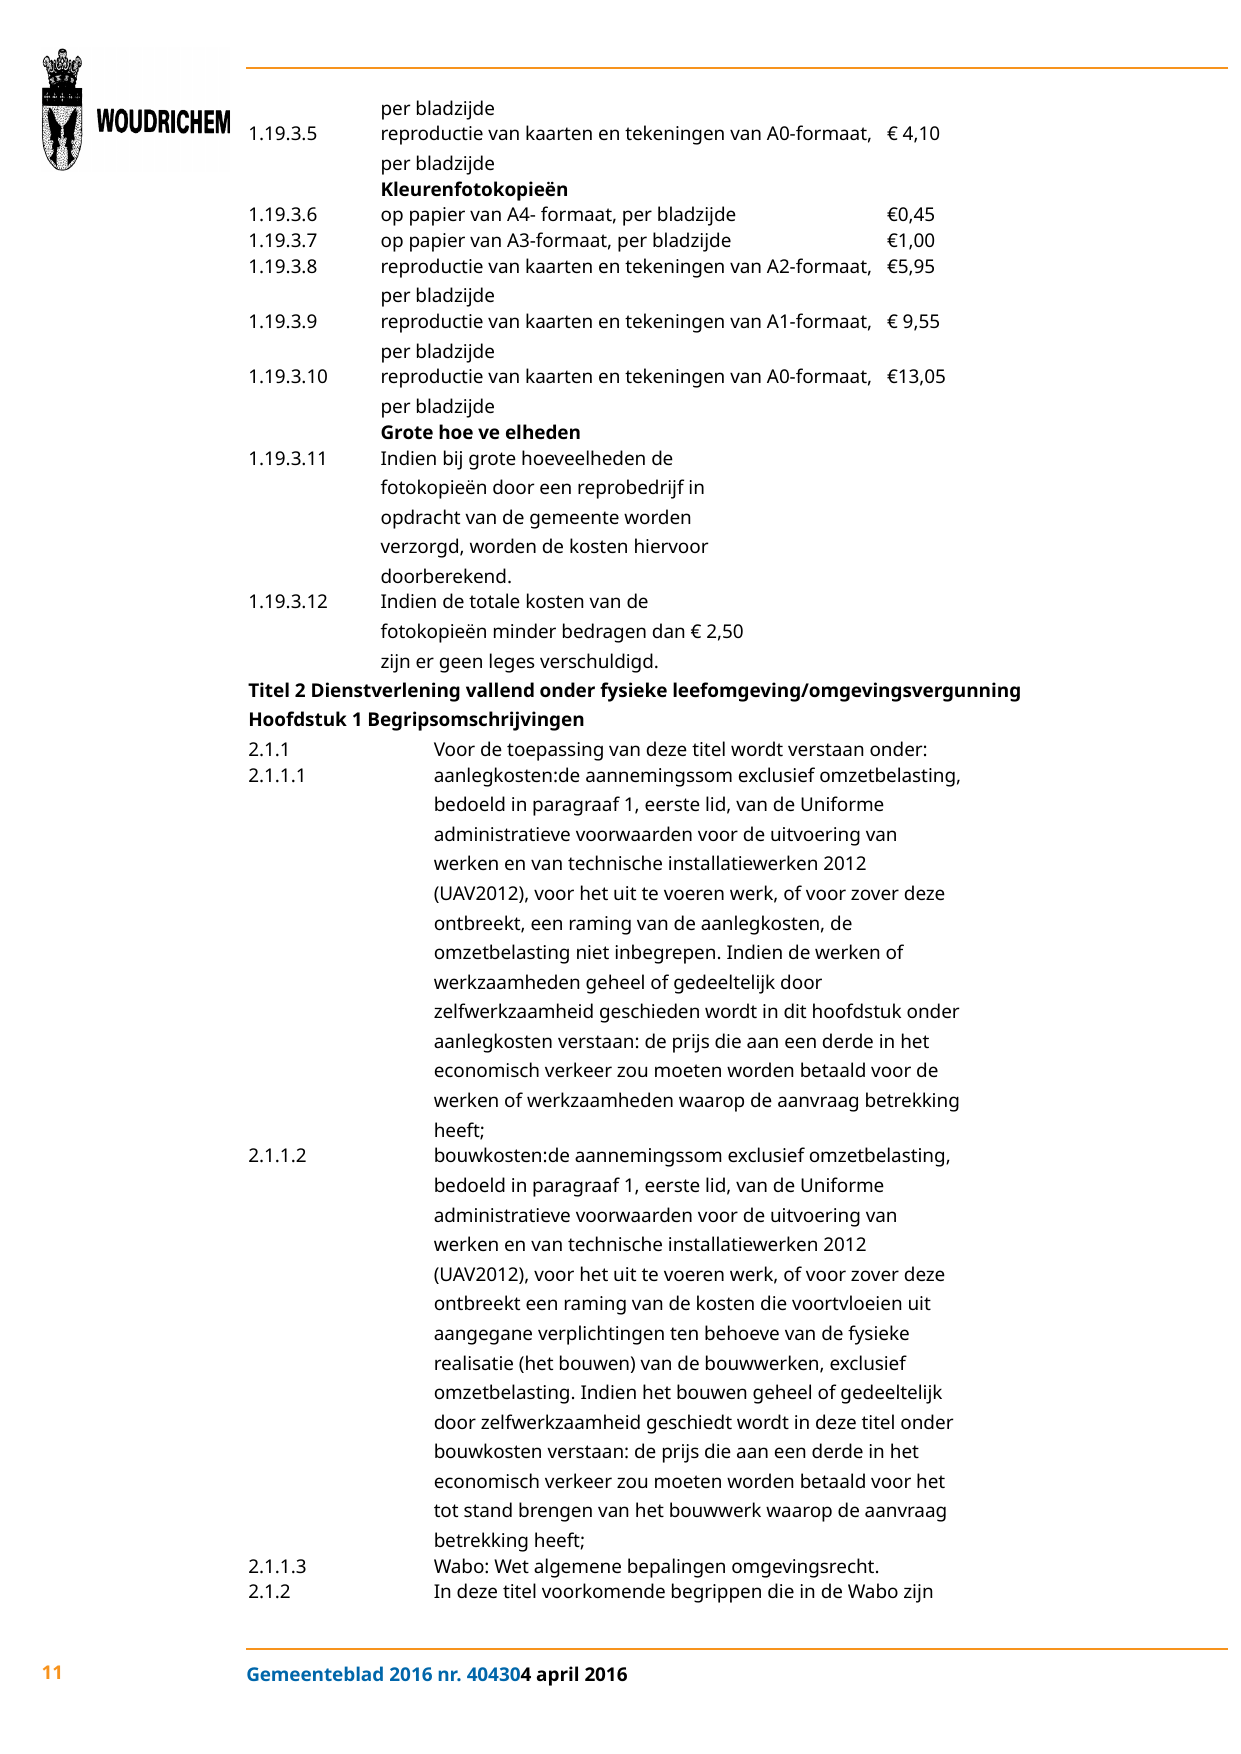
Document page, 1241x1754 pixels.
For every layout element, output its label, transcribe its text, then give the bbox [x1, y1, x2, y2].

table_cell Grote hoe ve elheden [380, 419, 754, 445]
table_cell Indien de totale kosten van de fotokopieën minder bedragen dan € 2,50 zijn er geen leges verschuldigd. [380, 589, 754, 674]
table_cell In deze titel voorkomende begrippen die in de Wabo zijn [434, 1579, 966, 1604]
table_cell reproductie van kaarten en tekeningen van A0-formaat, per bladzijde [380, 364, 887, 419]
table_cell 1.19.3.7 [248, 227, 380, 253]
table_cell 1.19.3.11 [248, 445, 380, 589]
table_cell [966, 762, 1152, 1143]
table_cell Wabo: Wet algemene bepalingen omgevingsrecht. [434, 1553, 966, 1579]
table_cell 2.1.1.3 [248, 1553, 433, 1579]
table_cell [887, 176, 1019, 202]
table_cell [755, 589, 1152, 674]
table_cell € 9,55 [887, 308, 1019, 364]
table_cell €13,05 [887, 364, 1019, 419]
table_cell [887, 95, 1019, 121]
table_cell bouwkosten:de aannemingssom exclusief omzetbelasting, bedoeld in paragraaf 1, eerste lid, van de Uniforme administratieve voorwaarden voor de uitvoering van werken en van technische installatiewerken 2012 (UAV2012), voor het uit te voeren werk, of voor zover deze ontbreekt een raming van de kosten die voortvloeien uit aangegane verplichtingen ten behoeve van de fysieke realisatie (het bouwen) van de bouwwerken, exclusief omzetbelasting. Indien het bouwen geheel of gedeeltelijk door zelfwerkzaamheid geschiedt wordt in deze titel onder bouwkosten verstaan: de prijs die aan een derde in het economisch verkeer zou moeten worden betaald voor het tot stand brengen van het bouwwerk waarop de aanvraag betrekking heeft; [434, 1143, 966, 1553]
table_cell 1.19.3.9 [248, 308, 380, 364]
table_cell [966, 1553, 1152, 1579]
picture [41, 47, 231, 172]
table_cell 1.19.3.6 [248, 202, 380, 227]
table_cell [755, 445, 1152, 589]
table_cell €1,00 [887, 227, 1019, 253]
table_cell 1.19.3.8 [248, 253, 380, 308]
table_cell 2.1.1.1 [248, 762, 433, 1143]
table_cell [966, 1143, 1152, 1553]
table_cell op papier van A3-formaat, per bladzijde [380, 227, 887, 253]
table_cell 2.1.2 [248, 1579, 433, 1604]
table_cell 1.19.3.10 [248, 364, 380, 419]
table_cell [248, 95, 380, 121]
table_cell aanlegkosten:de aannemingssom exclusief omzetbelasting, bedoeld in paragraaf 1, eerste lid, van de Uniforme administratieve voorwaarden voor de uitvoering van werken en van technische installatiewerken 2012 (UAV2012), voor het uit te voeren werk, of voor zover deze ontbreekt, een raming van de aanlegkosten, de omzetbelasting niet inbegrepen. Indien de werken of werkzaamheden geheel of gedeeltelijk door zelfwerkzaamheid geschieden wordt in dit hoofdstuk onder aanlegkosten verstaan: de prijs die aan een derde in het economisch verkeer zou moeten worden betaald voor de werken of werkzaamheden waarop de aanvraag betrekking heeft; [434, 762, 966, 1143]
table_cell € 4,10 [887, 121, 1019, 176]
table_header [966, 736, 1152, 762]
table_cell €5,95 [887, 253, 1019, 308]
table_header Voor de toepassing van deze titel wordt verstaan onder: [434, 736, 966, 762]
table_cell [755, 419, 1152, 445]
text Titel 2 Dienstverlening vallend onder fysieke leefomgeving/omgevingsvergunning [248, 677, 1152, 703]
table_cell 2.1.1.2 [248, 1143, 433, 1553]
table_cell 1.19.3.12 [248, 589, 380, 674]
table_cell Kleurenfotokopieën [380, 176, 887, 202]
table_cell op papier van A4- formaat, per bladzijde [380, 202, 887, 227]
text Hoofdstuk 1 Begripsomschrijvingen [248, 706, 1152, 732]
table_cell [248, 419, 380, 445]
table_cell reproductie van kaarten en tekeningen van A1-formaat, per bladzijde [380, 308, 887, 364]
table_cell [966, 1579, 1152, 1604]
table_cell €0,45 [887, 202, 1019, 227]
table_cell reproductie van kaarten en tekeningen van A0-formaat, per bladzijde [380, 121, 887, 176]
table_header 2.1.1 [248, 736, 433, 762]
table_cell 1.19.3.5 [248, 121, 380, 176]
table_cell Indien bij grote hoeveelheden de fotokopieën door een reprobedrijf in opdracht van de gemeente worden verzorgd, worden de kosten hiervoor doorberekend. [380, 445, 754, 589]
table_cell per bladzijde [380, 95, 887, 121]
table_cell [248, 176, 380, 202]
table_cell reproductie van kaarten en tekeningen van A2-formaat, per bladzijde [380, 253, 887, 308]
